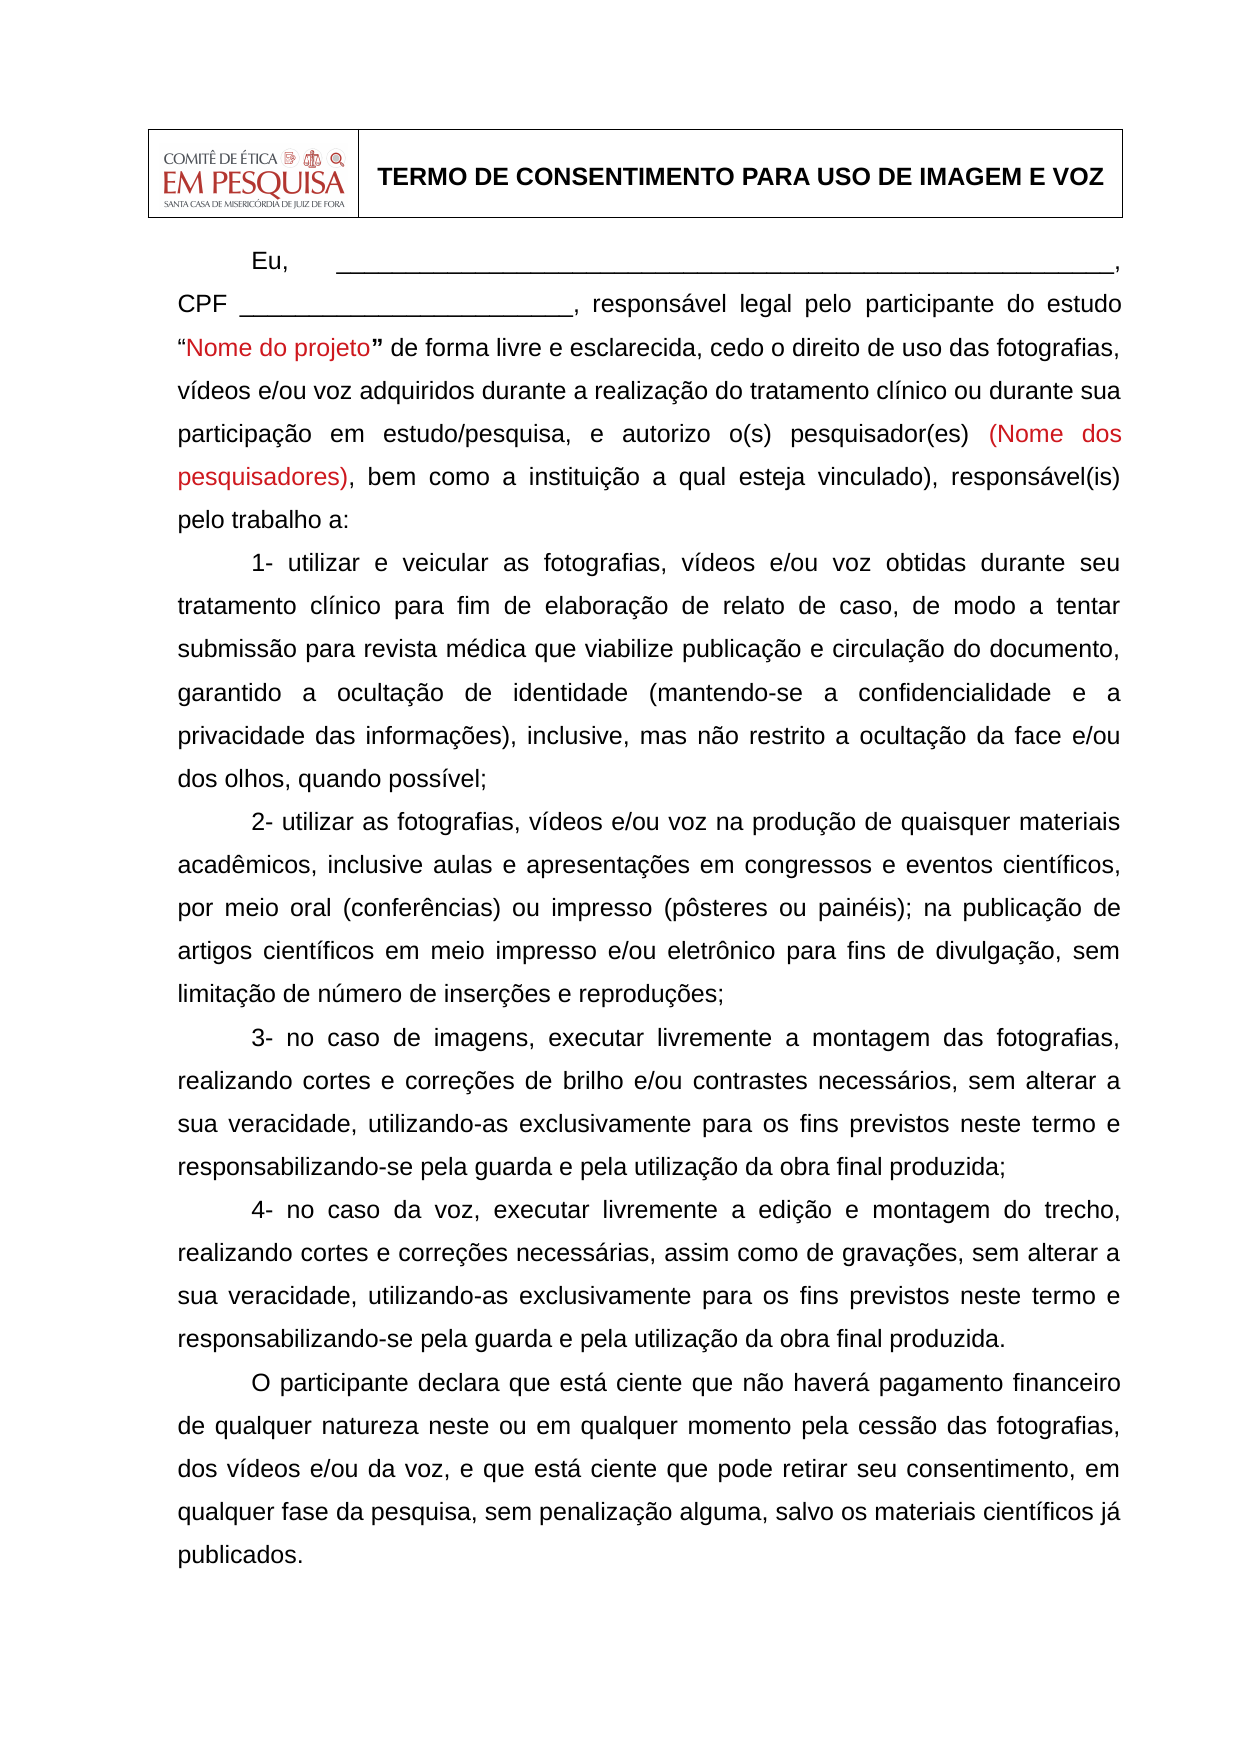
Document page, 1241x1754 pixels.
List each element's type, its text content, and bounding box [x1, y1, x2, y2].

text 3- no caso de imagens, executar livremente a montagem das fotografias, realizando cortes e correções de brilho e/ou contrastes necessários, sem alterar a sua veracidade, utilizando-as exclusivamente para os fins previstos neste termo e responsabilizando-se pela guarda e pela utilização da obra final produzida; [177, 1023, 1122, 1181]
text 2- utilizar as fotografias, vídeos e/ou voz na produção de quaisquer materiais acadêmicos, inclusive aulas e apresentações em congressos e eventos científicos, por meio oral (conferências) ou impresso (pôsteres ou painéis); na publicação de artigos científicos em meio impresso e/ou eletrônico para fins de divulgação, sem limitação de número de inserções e reproduções; [177, 807, 1122, 1008]
picture [159, 143, 348, 215]
text 4- no caso da voz, executar livremente a edição e montagem do trecho, realizando cortes e correções necessárias, assim como de gravações, sem alterar a sua veracidade, utilizando-as exclusivamente para os fins previstos neste termo e responsabilizando-se pela guarda e pela utilização da obra final produzida. [177, 1195, 1122, 1353]
text Eu, ________________________________________________________, CPF ________________________, responsável legal pelo participante do estudo “Nome do projeto” de forma livre e esclarecida, cedo o direito de uso das fotografias, vídeos e/ou voz adquiridos durante a realização do tratamento clínico ou durante sua participação em estudo/pesquisa, e autorizo o(s) pesquisador(es) (Nome dos pesquisadores), bem como a instituição a qual esteja vinculado), responsável(is) pelo trabalho a: [177, 246, 1122, 534]
text 1- utilizar e veicular as fotografias, vídeos e/ou voz obtidas durante seu tratamento clínico para fim de elaboração de relato de caso, de modo a tentar submissão para revista médica que viabilize publicação e circulação do documento, garantido a ocultação de identidade (mantendo-se a confidencialidade e a privacidade das informações), inclusive, mas não restrito a ocultação da face e/ou dos olhos, quando possível; [177, 548, 1122, 793]
text O participante declara que está ciente que não haverá pagamento financeiro de qualquer natureza neste ou em qualquer momento pela cessão das fotografias, dos vídeos e/ou da voz, e que está ciente que pode retirar seu consentimento, em qualquer fase da pesquisa, sem penalização alguma, salvo os materiais científicos já publicados. [177, 1368, 1122, 1569]
